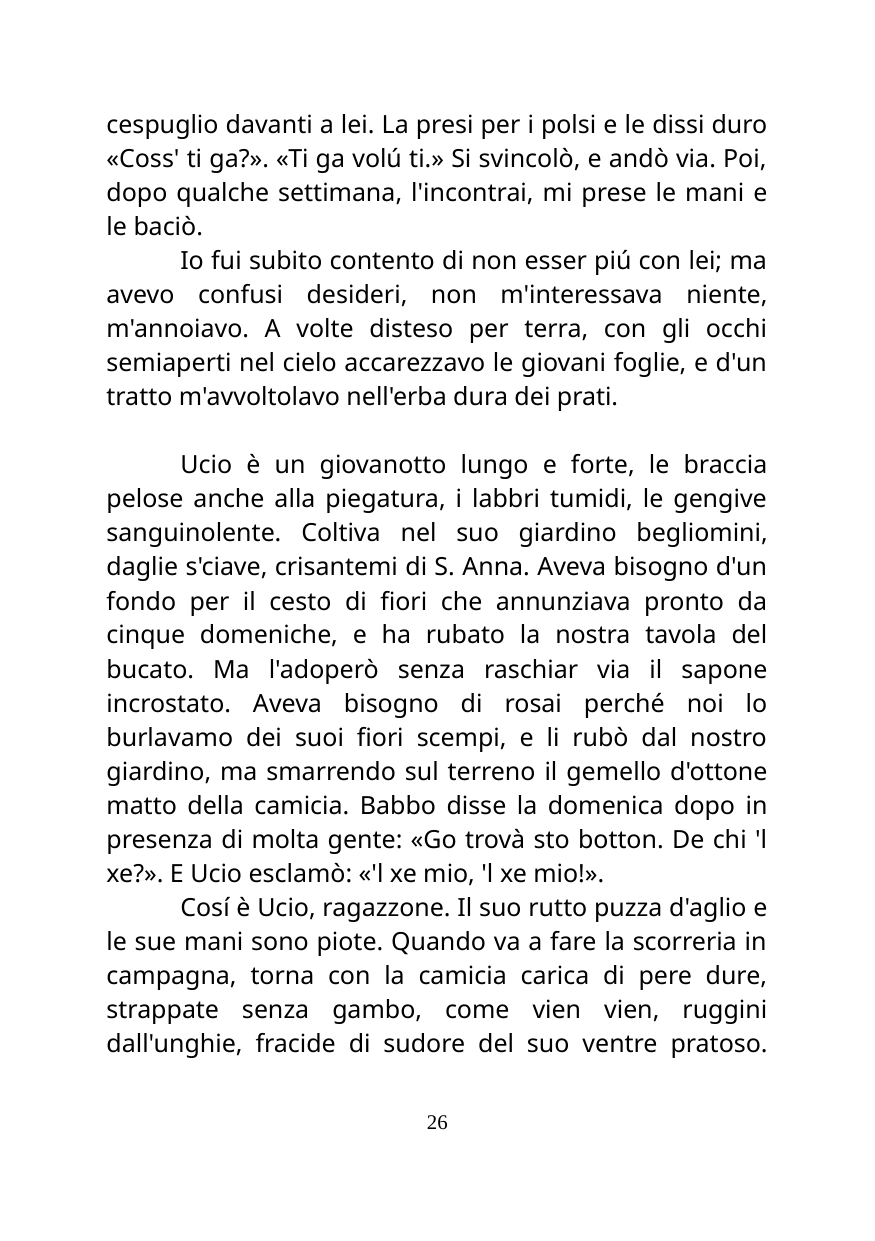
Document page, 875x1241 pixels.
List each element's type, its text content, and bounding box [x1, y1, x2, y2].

text Io fui subito contento di non esser piú con lei; ma avevo confusi desideri, non m'interessava niente, m'annoiavo. A volte disteso per terra, con gli occhi semiaperti nel cielo accarezzavo le giovani foglie, e d'un tratto m'avvoltolavo nell'erba dura dei prati. [106, 242, 768, 413]
text Ucio è un giovanotto lungo e forte, le braccia pelose anche alla piegatura, i labbri tumidi, le gengive sanguinolente. Coltiva nel suo giardino begliomini, daglie s'ciave, crisantemi di S. Anna. Aveva bisogno d'un fondo per il cesto di fiori che annunziava pronto da cinque domeniche, e ha rubato la nostra tavola del bucato. Ma l'adoperò senza raschiar via il sapone incrostato. Aveva bisogno di rosai perché noi lo burlavamo dei suoi fiori scempi, e li rubò dal nostro giardino, ma smarrendo sul terreno il gemello d'ottone matto della camicia. Babbo disse la domenica dopo in presenza di molta gente: «Go trovà sto botton. De chi 'l xe?». E Ucio esclamò: «'l xe mio, 'l xe mio!». [106, 447, 768, 890]
text cespuglio davanti a lei. La presi per i polsi e le dissi duro «Coss' ti ga?». «Ti ga volú ti.» Si svincolò, e andò via. Poi, dopo qualche settimana, l'incontrai, mi prese le mani e le baciò. [106, 106, 768, 242]
text Cosí è Ucio, ragazzone. Il suo rutto puzza d'aglio e le sue mani sono piote. Quando va a fare la scorreria in campagna, torna con la camicia carica di pere dure, strappate senza gambo, come vien vien, ruggini dall'unghie, fracide di sudore del suo ventre pratoso. [106, 890, 768, 1060]
